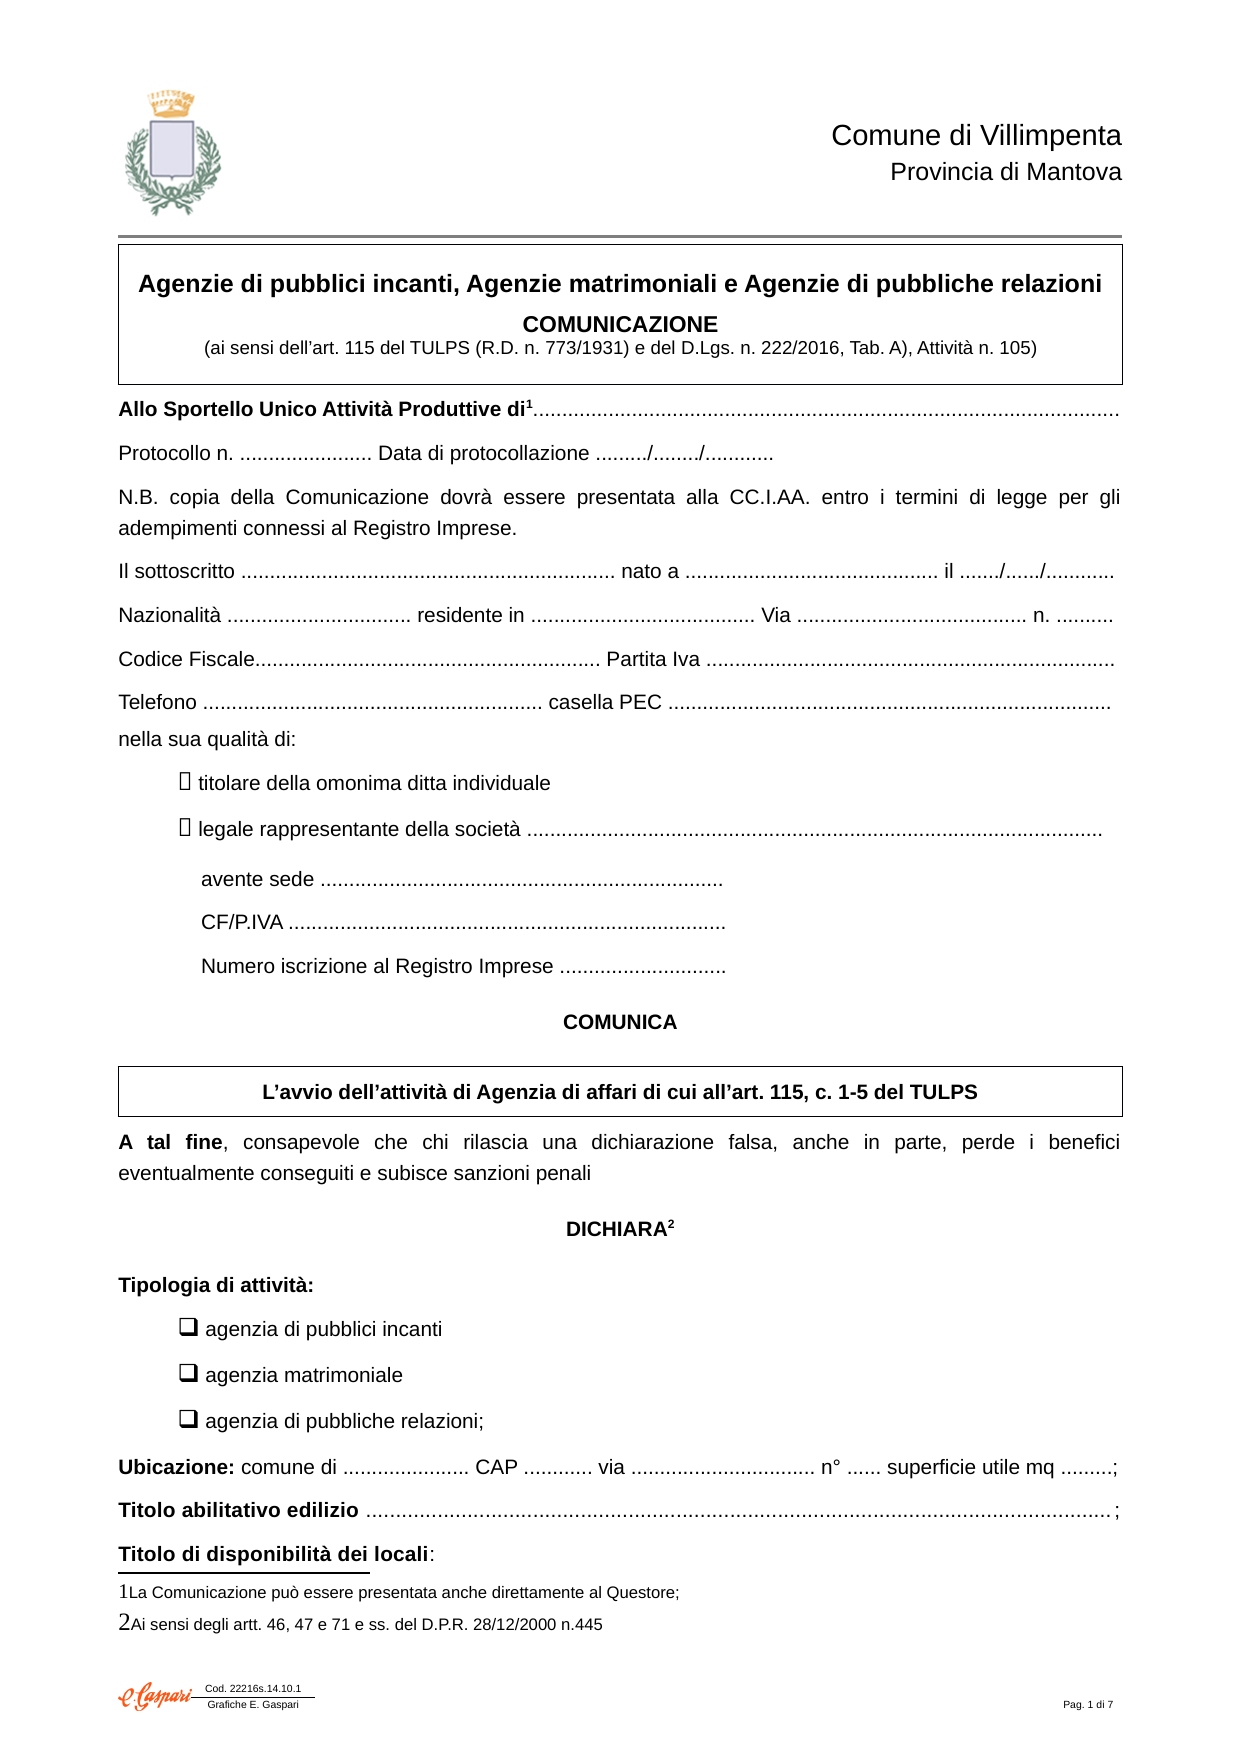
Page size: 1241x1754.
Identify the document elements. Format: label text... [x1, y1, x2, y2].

text  agenzia matrimoniale [177, 1363, 1122, 1388]
table_header Agenzie di pubblici incanti, Agenzie matrimoniali e Agenzie di pubbliche relazioni COMUNICAZIONE (ai sensi dell’art. 115 del TULPS (R.D. n. 773/1931) e del D.Lgs. n. 222/2016, Tab. A), Attività n. 105) [119, 245, 1122, 384]
text  agenzia di pubbliche relazioni; [177, 1408, 1122, 1433]
picture [122, 185, 224, 219]
text Titolo di disponibilità dei locali: [118, 1542, 1122, 1566]
picture [118, 1682, 192, 1711]
picture [122, 87, 224, 118]
text Protocollo n. ....................... Data di protocollazione ........./......../............ [118, 441, 1122, 465]
text Telefono ........................................................... casella PEC ............................................................................. [118, 690, 1122, 714]
text Numero iscrizione al Registro Imprese ............................. [201, 954, 1122, 978]
table_header L’avvio dell’attività di Agenzia di affari di cui all’art. 115, c. 1-5 del TULPS [119, 1067, 1122, 1116]
text DICHIARA [118, 1217, 1122, 1241]
text  titolare della omonima ditta individuale [177, 763, 1122, 797]
text Allo Sportello Unico Attività Produttive di [118, 397, 1122, 421]
picture [122, 152, 224, 157]
text Tipologia di attività: [118, 1273, 1122, 1297]
text COMUNICA [118, 1010, 1122, 1034]
text Ubicazione: comune di ...................... CAP ............ via ................................ n° ...... superficie utile mq .........; [118, 1454, 1122, 1478]
text avente sede ...................................................................... [201, 866, 1122, 890]
text  agenzia di pubblici incanti [177, 1317, 1122, 1342]
text CF/P.IVA ............................................................................ [201, 910, 1122, 934]
text Titolo abilitativo edilizio .............................................................................................................................; [118, 1498, 1122, 1522]
text Il sottoscritto ................................................................. nato a ............................................ il ......./....../............ [118, 559, 1122, 583]
text Comune di Villimpenta [118, 118, 1122, 152]
text N.B. copia della Comunicazione dovrà essere presentata alla CC.I.AA. entro i termini di legge per gli adempimenti connessi al Registro Imprese. [118, 484, 1122, 539]
text  legale rappresentante della società .................................................................................................... [177, 810, 1122, 844]
text La Comunicazione può essere presentata anche direttamente al Questore; [118, 1579, 1122, 1603]
text Provincia di Mantova [118, 157, 1122, 185]
text Codice Fiscale............................................................ Partita Iva ....................................................................... [118, 647, 1122, 671]
text nella sua qualità di: [118, 727, 1122, 751]
text Ai sensi degli artt. 46, 47 e 71 e ss. del D.P.R. 28/12/2000 n.445 [118, 1607, 1122, 1636]
text A tal fine, consapevole che chi rilascia una dichiarazione falsa, anche in parte, perde i benefici eventualmente conseguiti e subisce sanzioni penali [118, 1129, 1122, 1185]
text Nazionalità ................................ residente in ....................................... Via ........................................ n. .......... [118, 603, 1122, 627]
